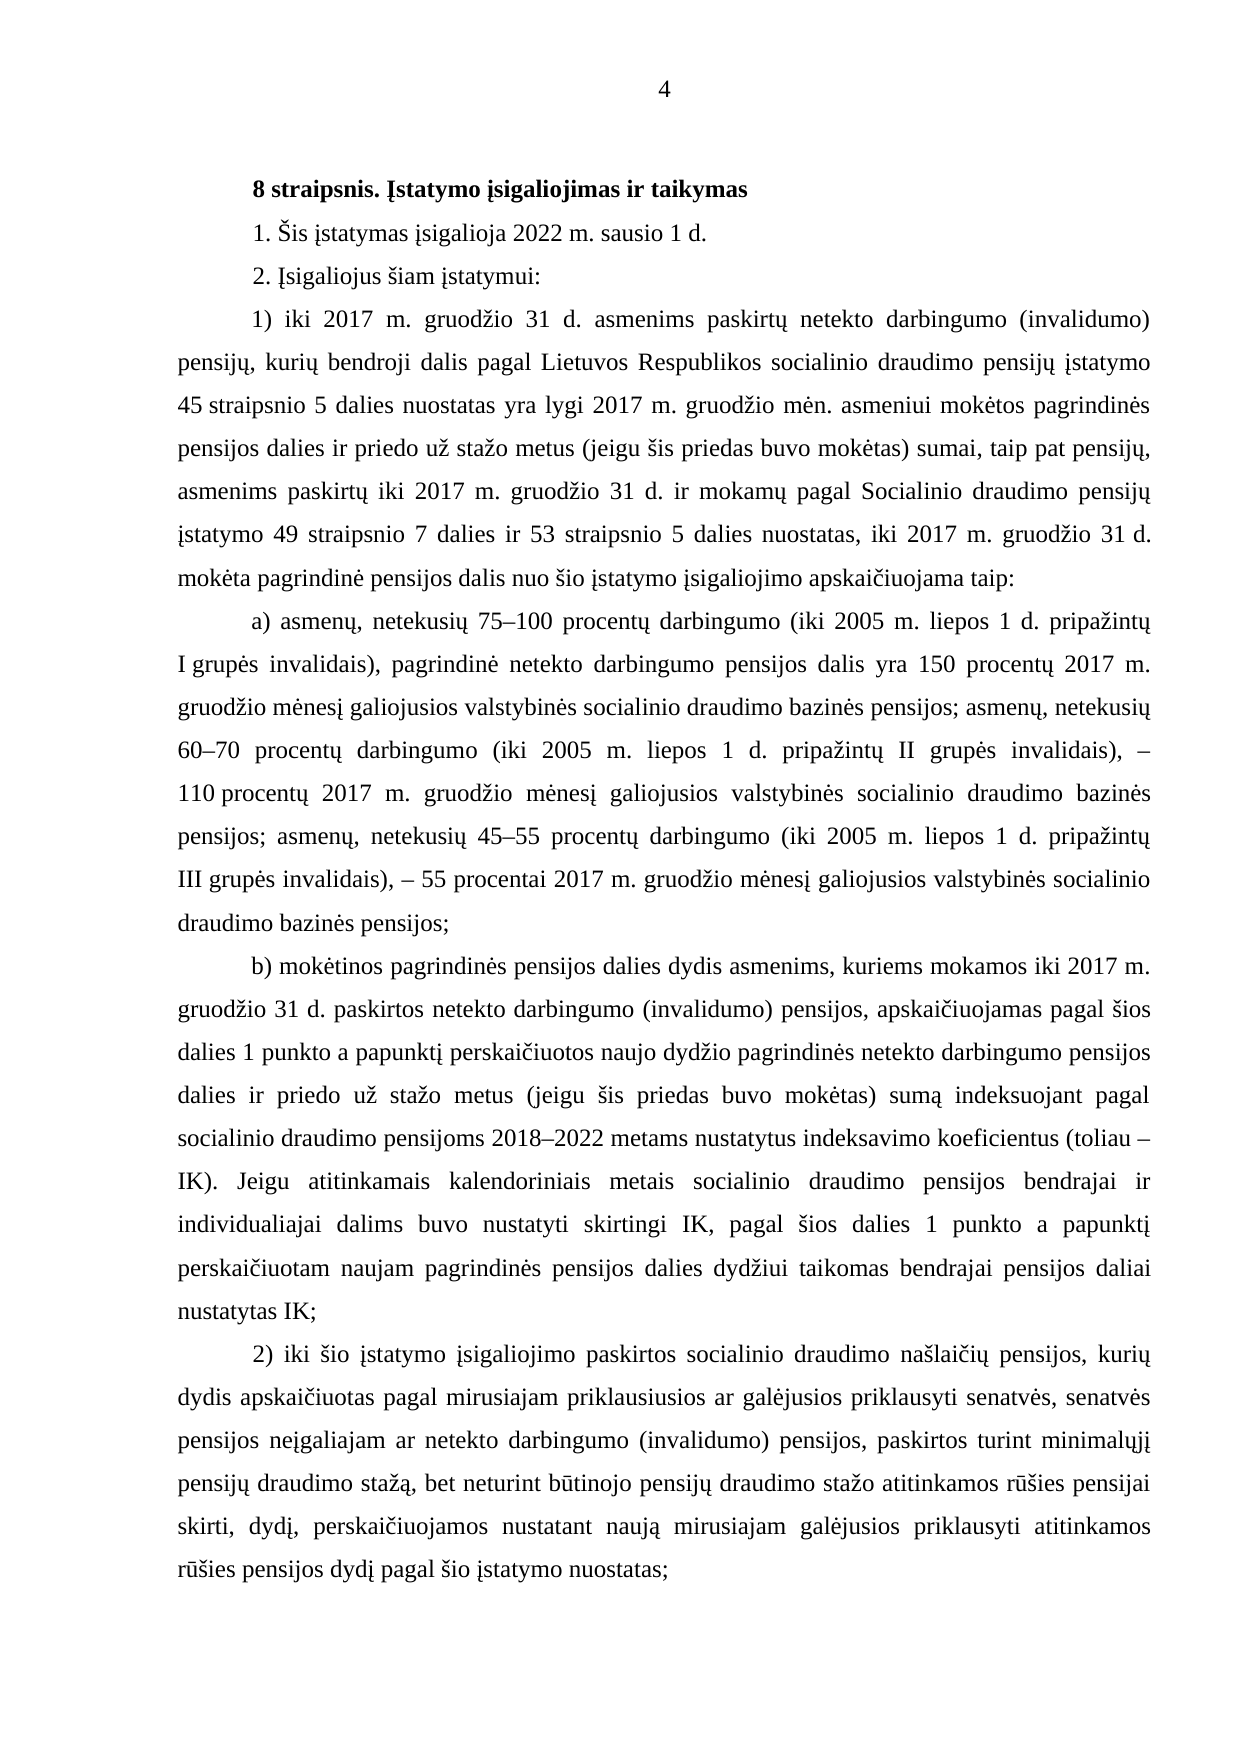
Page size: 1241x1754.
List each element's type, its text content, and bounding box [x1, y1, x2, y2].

text 2) iki šio įstatymo įsigaliojimo paskirtos socialinio draudimo našlaičių pensijos, kurių dydis apskaičiuotas pagal mirusiajam priklausiusios ar galėjusios priklausyti senatvės, senatvės pensijos neįgaliajam ar netekto darbingumo (invalidumo) pensijos, paskirtos turint minimalųjį pensijų draudimo stažą, bet neturint būtinojo pensijų draudimo stažo atitinkamos rūšies pensijai skirti, dydį, perskaičiuojamos nustatant naują mirusiajam galėjusios priklausyti atitinkamos rūšies pensijos dydį pagal šio įstatymo nuostatas; [177, 1339, 1152, 1583]
text 1. Šis įstatymas įsigalioja 2022 m. sausio 1 d. [177, 218, 1152, 246]
text 8 straipsnis. Įstatymo įsigaliojimas ir taikymas [177, 174, 1152, 203]
text a) asmenų, netekusių 75–100 procentų darbingumo (iki 2005 m. liepos 1 d. pripažintų I grupės invalidais), pagrindinė netekto darbingumo pensijos dalis yra 150 procentų 2017 m. gruodžio mėnesį galiojusios valstybinės socialinio draudimo bazinės pensijos; asmenų, netekusių 60–70 procentų darbingumo (iki 2005 m. liepos 1 d. pripažintų II grupės invalidais), – 110 procentų 2017 m. gruodžio mėnesį galiojusios valstybinės socialinio draudimo bazinės pensijos; asmenų, netekusių 45–55 procentų darbingumo (iki 2005 m. liepos 1 d. pripažintų III grupės invalidais), – 55 procentai 2017 m. gruodžio mėnesį galiojusios valstybinės socialinio draudimo bazinės pensijos; [177, 606, 1152, 936]
text 1) iki 2017 m. gruodžio 31 d. asmenims paskirtų netekto darbingumo (invalidumo) pensijų, kurių bendroji dalis pagal Lietuvos Respublikos socialinio draudimo pensijų įstatymo 45 straipsnio 5 dalies nuostatas yra lygi 2017 m. gruodžio mėn. asmeniui mokėtos pagrindinės pensijos dalies ir priedo už stažo metus (jeigu šis priedas buvo mokėtas) sumai, taip pat pensijų, asmenims paskirtų iki 2017 m. gruodžio 31 d. ir mokamų pagal Socialinio draudimo pensijų įstatymo 49 straipsnio 7 dalies ir 53 straipsnio 5 dalies nuostatas, iki 2017 m. gruodžio 31 d. mokėta pagrindinė pensijos dalis nuo šio įstatymo įsigaliojimo apskaičiuojama taip: [177, 304, 1152, 591]
text b) mokėtinos pagrindinės pensijos dalies dydis asmenims, kuriems mokamos iki 2017 m. gruodžio 31 d. paskirtos netekto darbingumo (invalidumo) pensijos, apskaičiuojamas pagal šios dalies 1 punkto a papunktį perskaičiuotos naujo dydžio pagrindinės netekto darbingumo pensijos dalies ir priedo už stažo metus (jeigu šis priedas buvo mokėtas) sumą indeksuojant pagal socialinio draudimo pensijoms 2018–2022 metams nustatytus indeksavimo koeficientus (toliau – IK). Jeigu atitinkamais kalendoriniais metais socialinio draudimo pensijos bendrajai ir individualiajai dalims buvo nustatyti skirtingi IK, pagal šios dalies 1 punkto a papunktį perskaičiuotam naujam pagrindinės pensijos dalies dydžiui taikomas bendrajai pensijos daliai nustatytas IK; [177, 951, 1152, 1324]
text 2. Įsigaliojus šiam įstatymui: [177, 261, 1152, 289]
